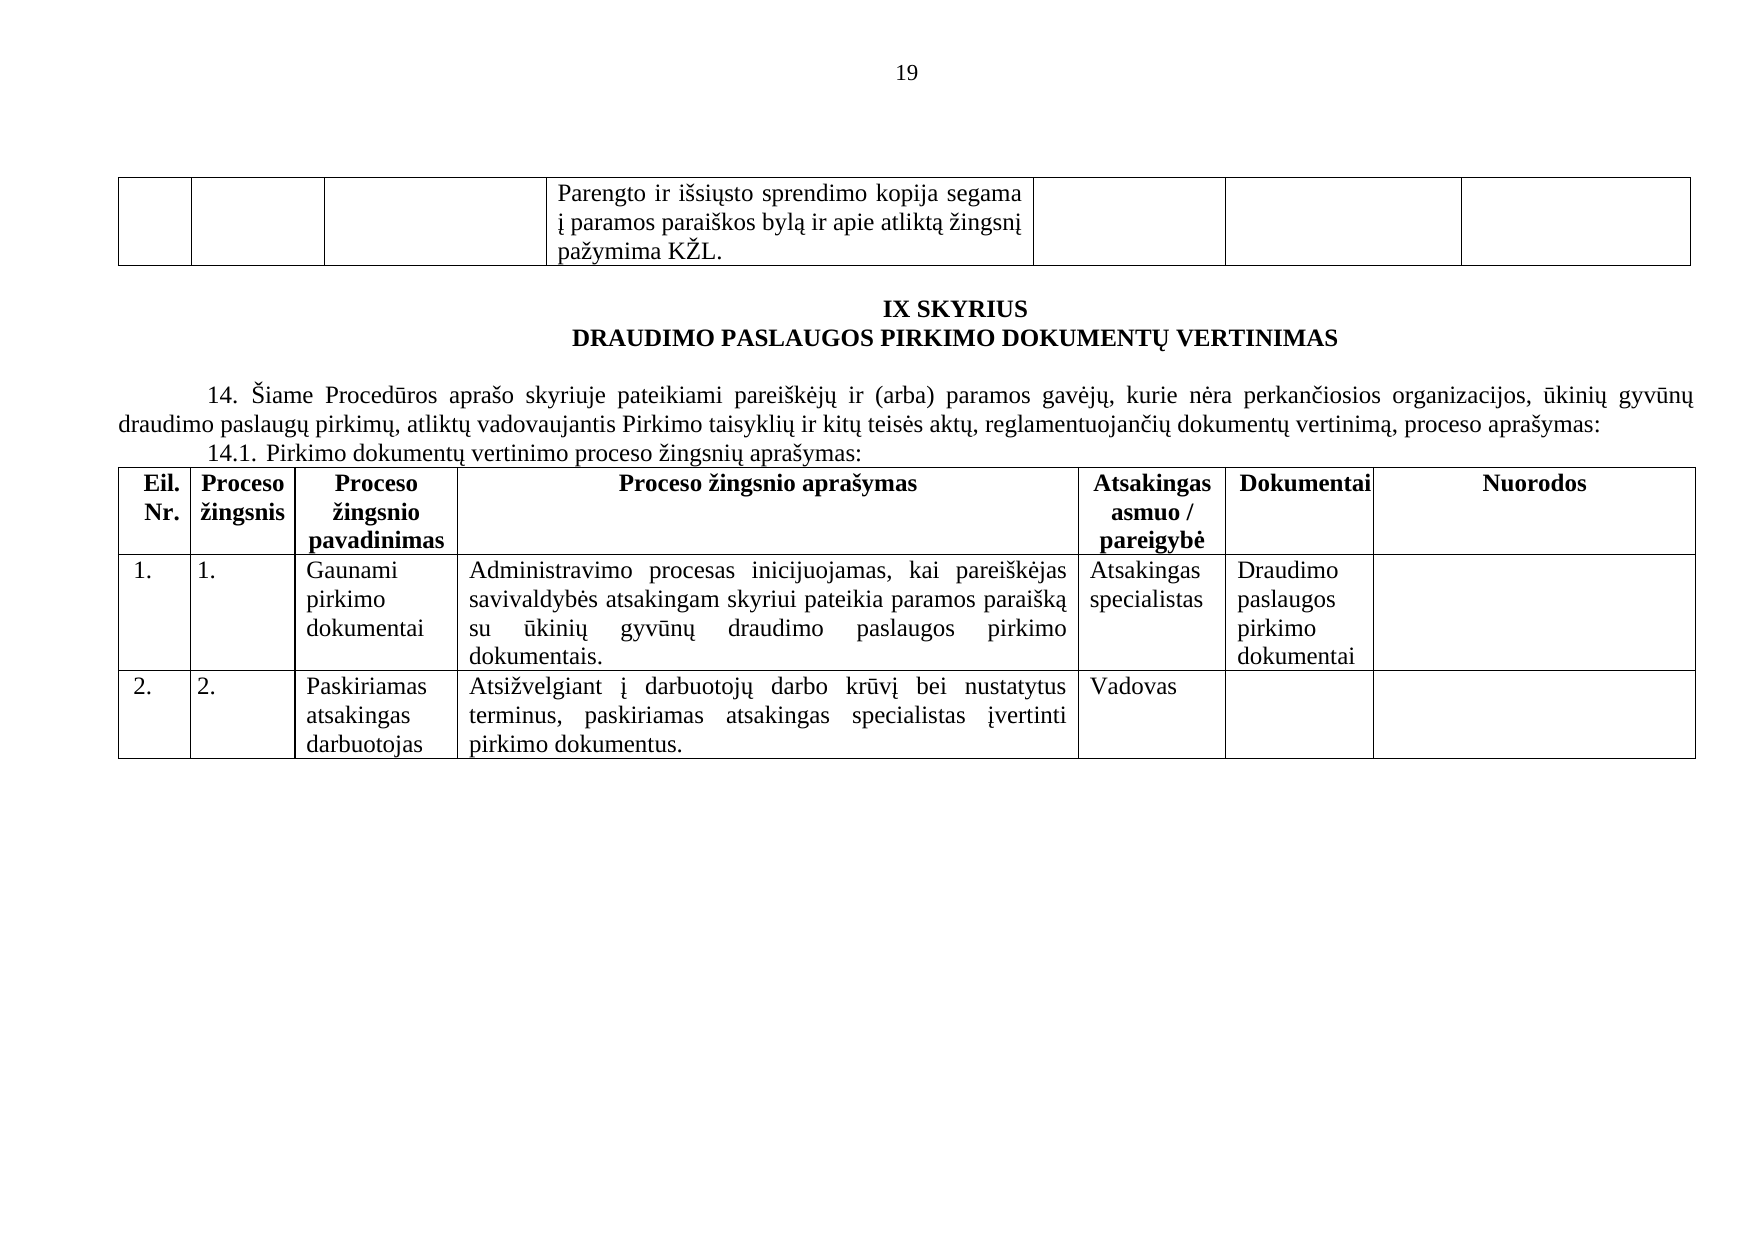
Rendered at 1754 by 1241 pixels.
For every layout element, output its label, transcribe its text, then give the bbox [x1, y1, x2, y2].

text IX SKYRIUS [118, 294, 1695, 323]
table_header Eil. Nr. [119, 468, 190, 554]
table_cell Draudimo paslaugos pirkimo dokumentai [1226, 555, 1373, 670]
table_cell Vadovas [1079, 671, 1225, 757]
table_cell Atsižvelgiant į darbuotojų darbo krūvį bei nustatytus terminus, paskiriamas atsakingas specialistas įvertinti pirkimo dokumentus. [458, 671, 1078, 757]
text DRAUDIMO PASLAUGOS PIRKIMO DOKUMENTŲ VERTINIMAS [118, 323, 1695, 352]
table_cell [1034, 178, 1225, 264]
table_header Proceso žingsnis [191, 468, 294, 554]
table_header Dokumentai [1226, 468, 1373, 554]
table_cell [1226, 671, 1373, 757]
table_cell Gaunami pirkimo dokumentai [296, 555, 457, 670]
table_cell [1226, 178, 1461, 264]
table_cell Parengto ir išsiųsto sprendimo kopija segama į paramos paraiškos bylą ir apie atliktą žingsnį pažymima KŽL. [547, 178, 1033, 264]
table_cell [1374, 671, 1695, 757]
table_cell [1462, 178, 1690, 264]
table_header Proceso žingsnio aprašymas [458, 468, 1078, 554]
text 14. Šiame Procedūros aprašo skyriuje pateikiami pareiškėjų ir (arba) paramos gavėjų, kurie nėra perkančiosios organizacijos, ūkinių gyvūnų draudimo paslaugų pirkimų, atliktų vadovaujantis Pirkimo taisyklių ir kitų teisės aktų, reglamentuojančių dokumentų vertinimą, proceso aprašymas: [118, 381, 1695, 438]
table_cell Atsakingas specialistas [1079, 555, 1225, 670]
table_header Atsakingas asmuo / pareigybė [1079, 468, 1225, 554]
table_cell Administravimo procesas inicijuojamas, kai pareiškėjas savivaldybės atsakingam skyriui pateikia paramos paraišką su ūkinių gyvūnų draudimo paslaugos pirkimo dokumentais. [458, 555, 1078, 670]
text 14.1. Pirkimo dokumentų vertinimo proceso žingsnių aprašymas: [118, 438, 1695, 467]
table_cell 2. [191, 671, 294, 757]
table_cell [1374, 555, 1695, 670]
table_cell [119, 178, 191, 264]
table_cell 1. [191, 555, 294, 670]
table_cell 1. [119, 555, 190, 670]
table_header Nuorodos [1374, 468, 1695, 554]
table_cell Paskiriamas atsakingas darbuotojas [296, 671, 457, 757]
table_cell 2. [119, 671, 190, 757]
table_cell [192, 178, 324, 264]
table_header Proceso žingsnio pavadinimas [296, 468, 457, 554]
table_cell [325, 178, 546, 264]
